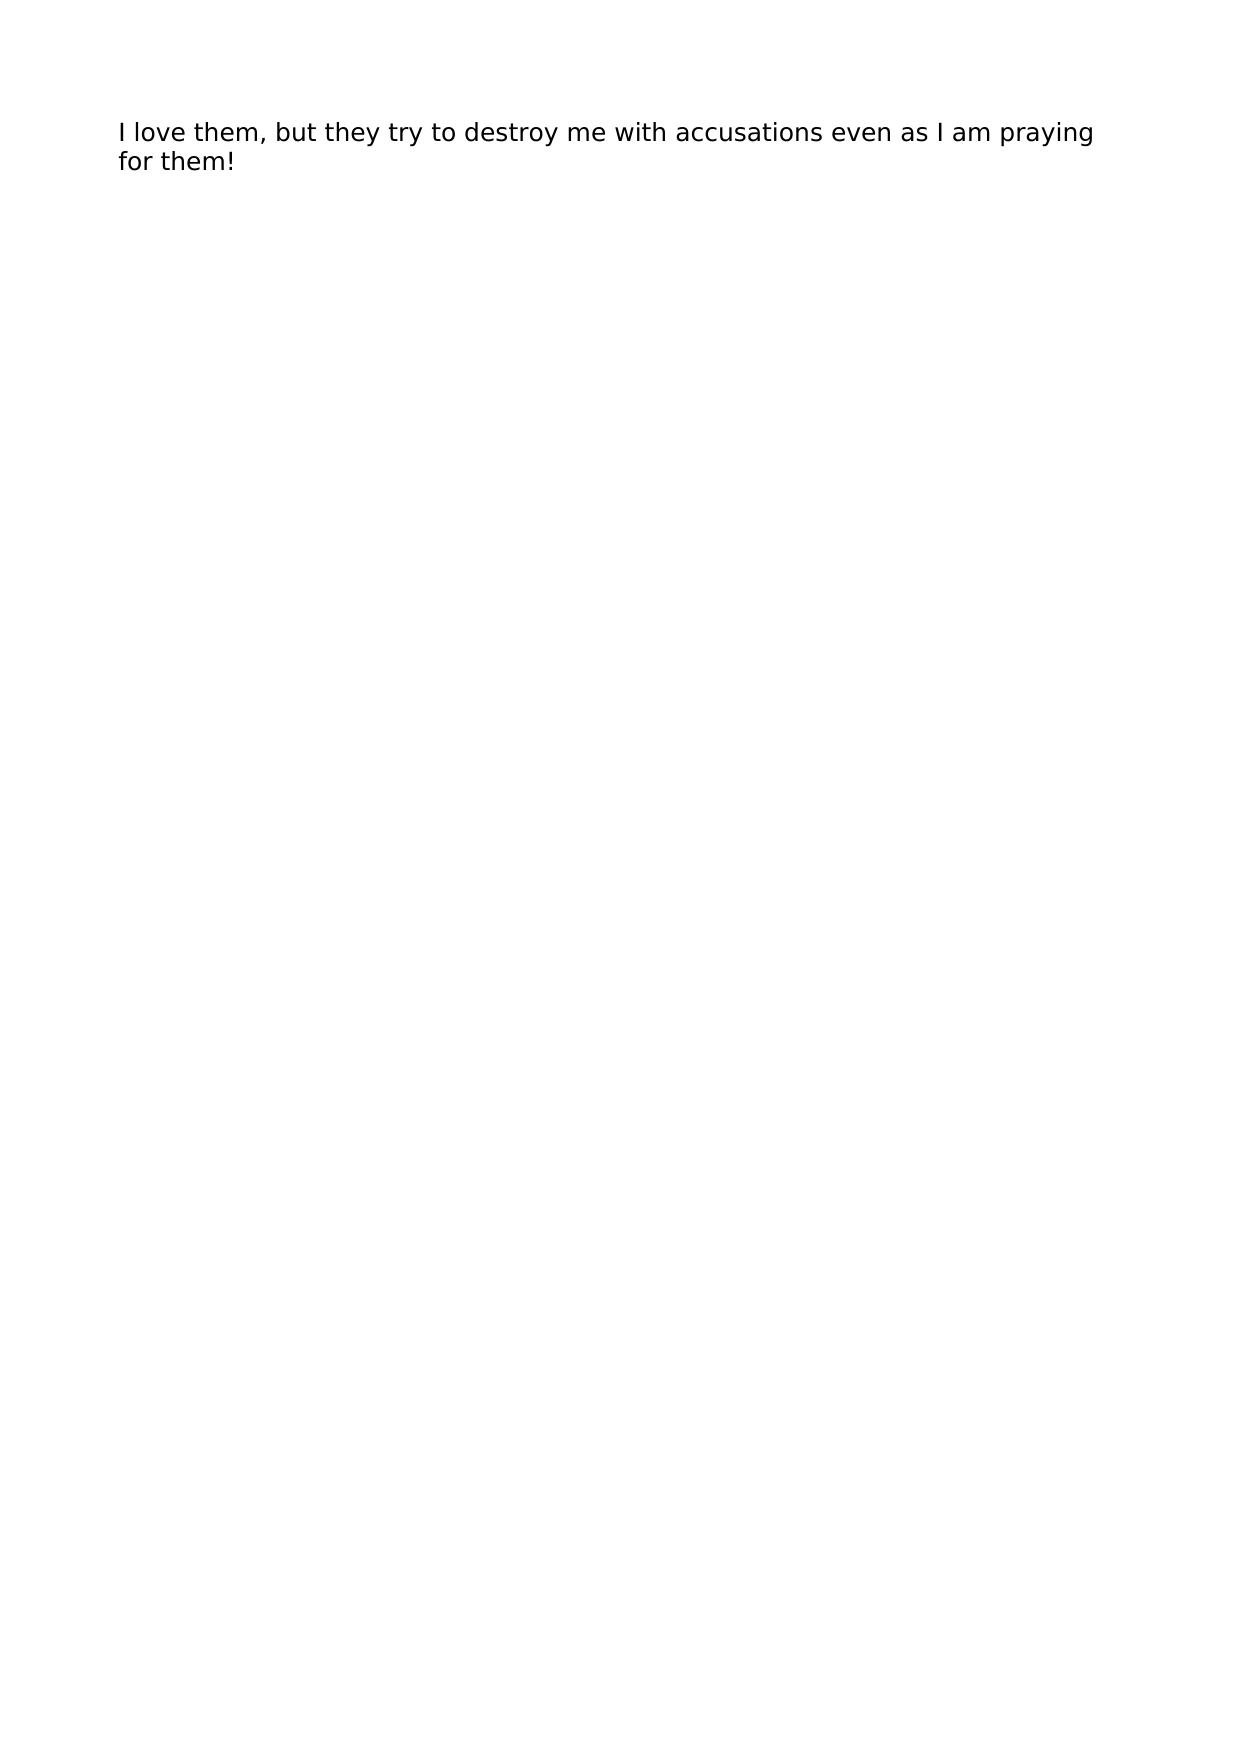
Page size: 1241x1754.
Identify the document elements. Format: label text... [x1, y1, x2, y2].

text I love them, but they try to destroy me with accusations even as I am praying for them! [118, 118, 1122, 176]
